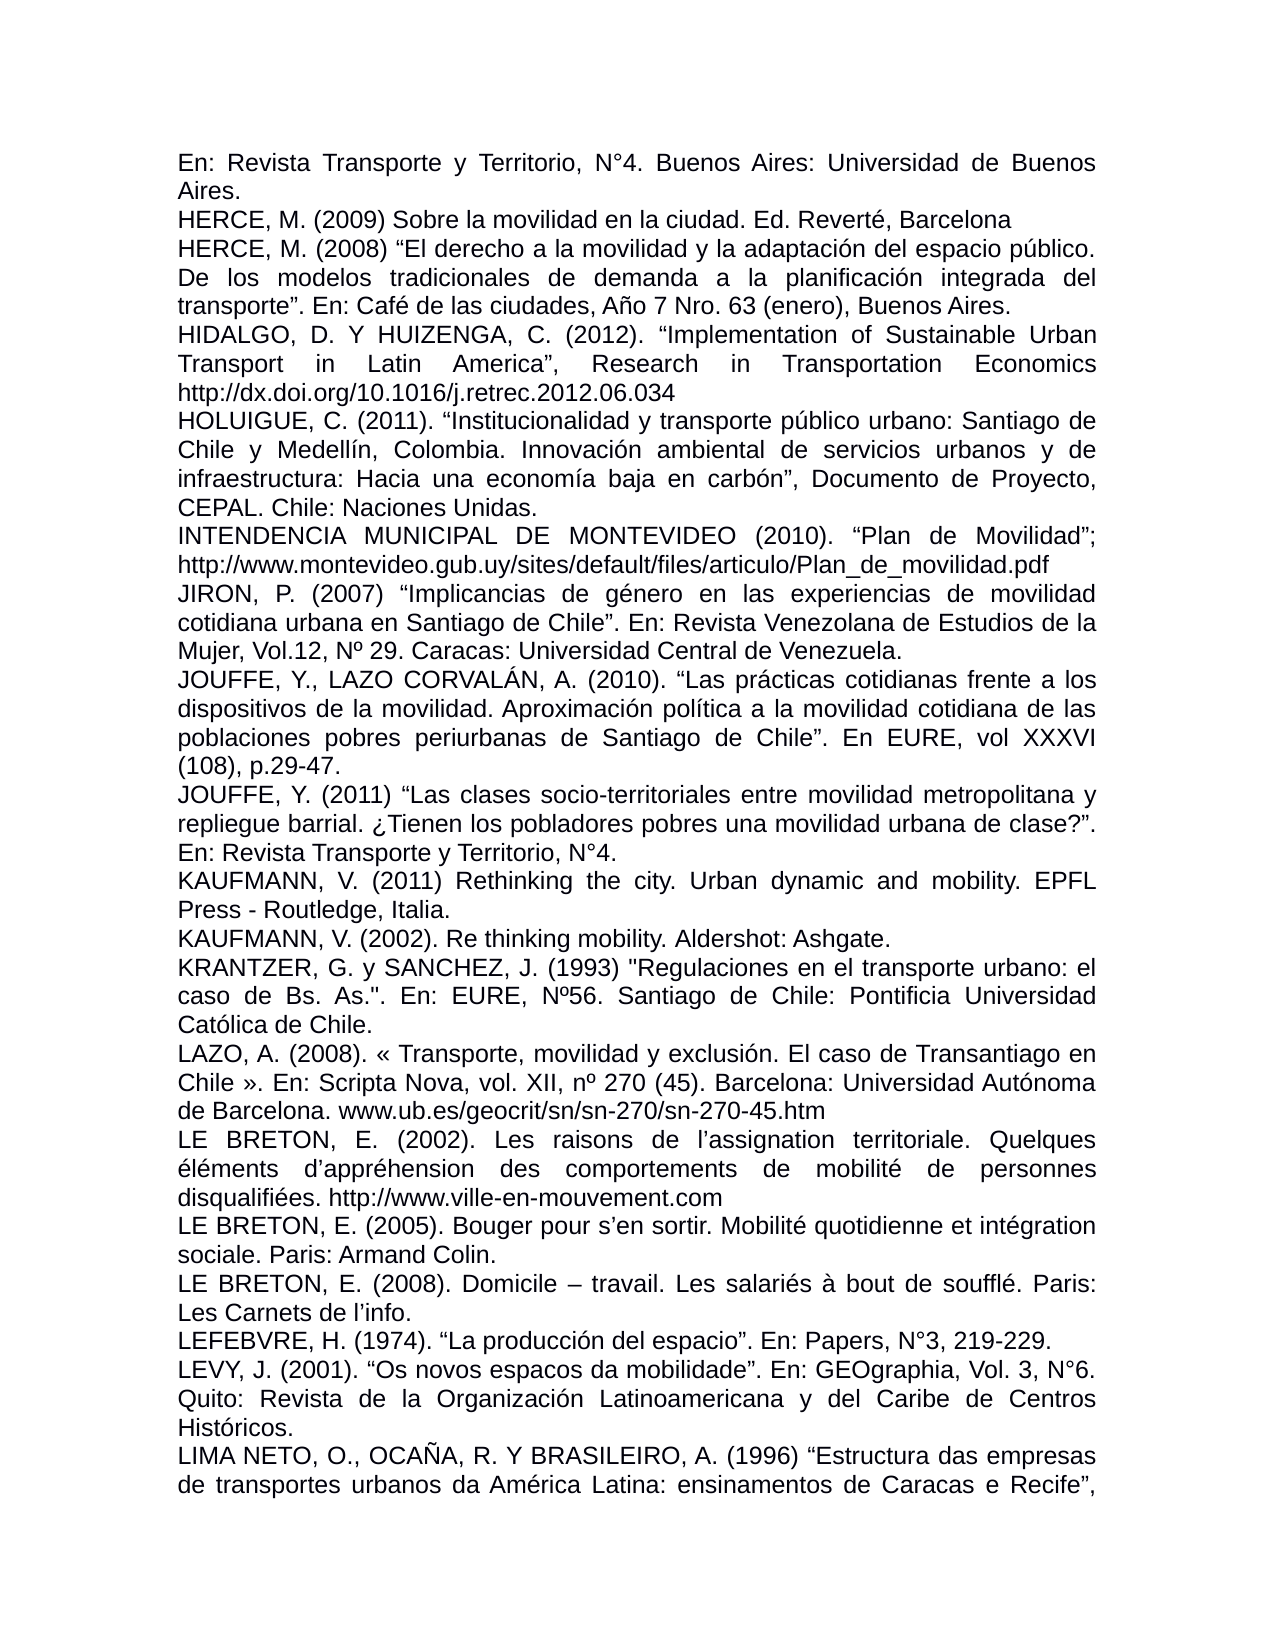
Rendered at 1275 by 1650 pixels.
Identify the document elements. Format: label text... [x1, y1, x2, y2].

text LE BRETON, E. (2008). Domicile – travail. Les salariés à bout de soufflé. Paris: Les Carnets de l’info. [177, 1269, 1098, 1326]
text JIRON, P. (2007) “Implicancias de género en las experiencias de movilidad cotidiana urbana en Santiago de Chile”. En: Revista Venezolana de Estudios de la Mujer, Vol.12, Nº 29. Caracas: Universidad Central de Venezuela. [177, 579, 1098, 665]
text KRANTZER, G. y SANCHEZ, J. (1993) "Regulaciones en el transporte urbano: el caso de Bs. As.". En: EURE, Nº56. Santiago de Chile: Pontificia Universidad Católica de Chile. [177, 953, 1098, 1039]
text JOUFFE, Y., LAZO CORVALÁN, A. (2010). “Las prácticas cotidianas frente a los dispositivos de la movilidad. Aproximación política a la movilidad cotidiana de las poblaciones pobres periurbanas de Santiago de Chile”. En EURE, vol XXXVI (108), p.29-47. [177, 665, 1098, 780]
text KAUFMANN, V. (2011) Rethinking the city. Urban dynamic and mobility. EPFL Press - Routledge, Italia. [177, 866, 1098, 924]
text En: Revista Transporte y Territorio, N°4. Buenos Aires: Universidad de Buenos Aires. [177, 148, 1098, 205]
text INTENDENCIA MUNICIPAL DE MONTEVIDEO (2010). “Plan de Movilidad”; http://www.montevideo.gub.uy/sites/default/files/articulo/Plan_de_movilidad.pdf [177, 521, 1098, 579]
text LE BRETON, E. (2002). Les raisons de l’assignation territoriale. Quelques éléments d’appréhension des comportements de mobilité de personnes disqualifiées. http://www.ville-en-mouvement.com [177, 1125, 1098, 1211]
text KAUFMANN, V. (2002). Re thinking mobility. Aldershot: Ashgate. [177, 924, 1098, 953]
text LEFEBVRE, H. (1974). “La producción del espacio”. En: Papers, N°3, 219-229. [177, 1326, 1098, 1355]
text HERCE, M. (2008) “El derecho a la movilidad y la adaptación del espacio público. De los modelos tradicionales de demanda a la planificación integrada del transporte”. En: Café de las ciudades, Año 7 Nro. 63 (enero), Buenos Aires. [177, 234, 1098, 320]
text HOLUIGUE, C. (2011). “Institucionalidad y transporte público urbano: Santiago de Chile y Medellín, Colombia. Innovación ambiental de servicios urbanos y de infraestructura: Hacia una economía baja en carbón”, Documento de Proyecto, CEPAL. Chile: Naciones Unidas. [177, 406, 1098, 521]
text HIDALGO, D. Y HUIZENGA, C. (2012). “Implementation of Sustainable Urban Transport in Latin America”, Research in Transportation Economics http://dx.doi.org/10.1016/j.retrec.2012.06.034 [177, 320, 1098, 406]
text JOUFFE, Y. (2011) “Las clases socio-territoriales entre movilidad metropolitana y repliegue barrial. ¿Tienen los pobladores pobres una movilidad urbana de clase?”. En: Revista Transporte y Territorio, N°4. [177, 780, 1098, 866]
text LEVY, J. (2001). “Os novos espacos da mobilidade”. En: GEOgraphia, Vol. 3, N°6. Quito: Revista de la Organización Latinoamericana y del Caribe de Centros Históricos. [177, 1355, 1098, 1441]
text LE BRETON, E. (2005). Bouger pour s’en sortir. Mobilité quotidienne et intégration sociale. Paris: Armand Colin. [177, 1211, 1098, 1269]
text LAZO, A. (2008). « Transporte, movilidad y exclusión. El caso de Transantiago en Chile ». En: Scripta Nova, vol. XII, nº 270 (45). Barcelona: Universidad Autónoma de Barcelona. www.ub.es/geocrit/sn/sn-270/sn-270-45.htm [177, 1039, 1098, 1125]
text LIMA NETO, O., OCAÑA, R. Y BRASILEIRO, A. (1996) “Estructura das empresas de transportes urbanos da América Latina: ensinamentos de Caracas e Recife”, [177, 1441, 1098, 1499]
text HERCE, M. (2009) Sobre la movilidad en la ciudad. Ed. Reverté, Barcelona [177, 205, 1098, 234]
